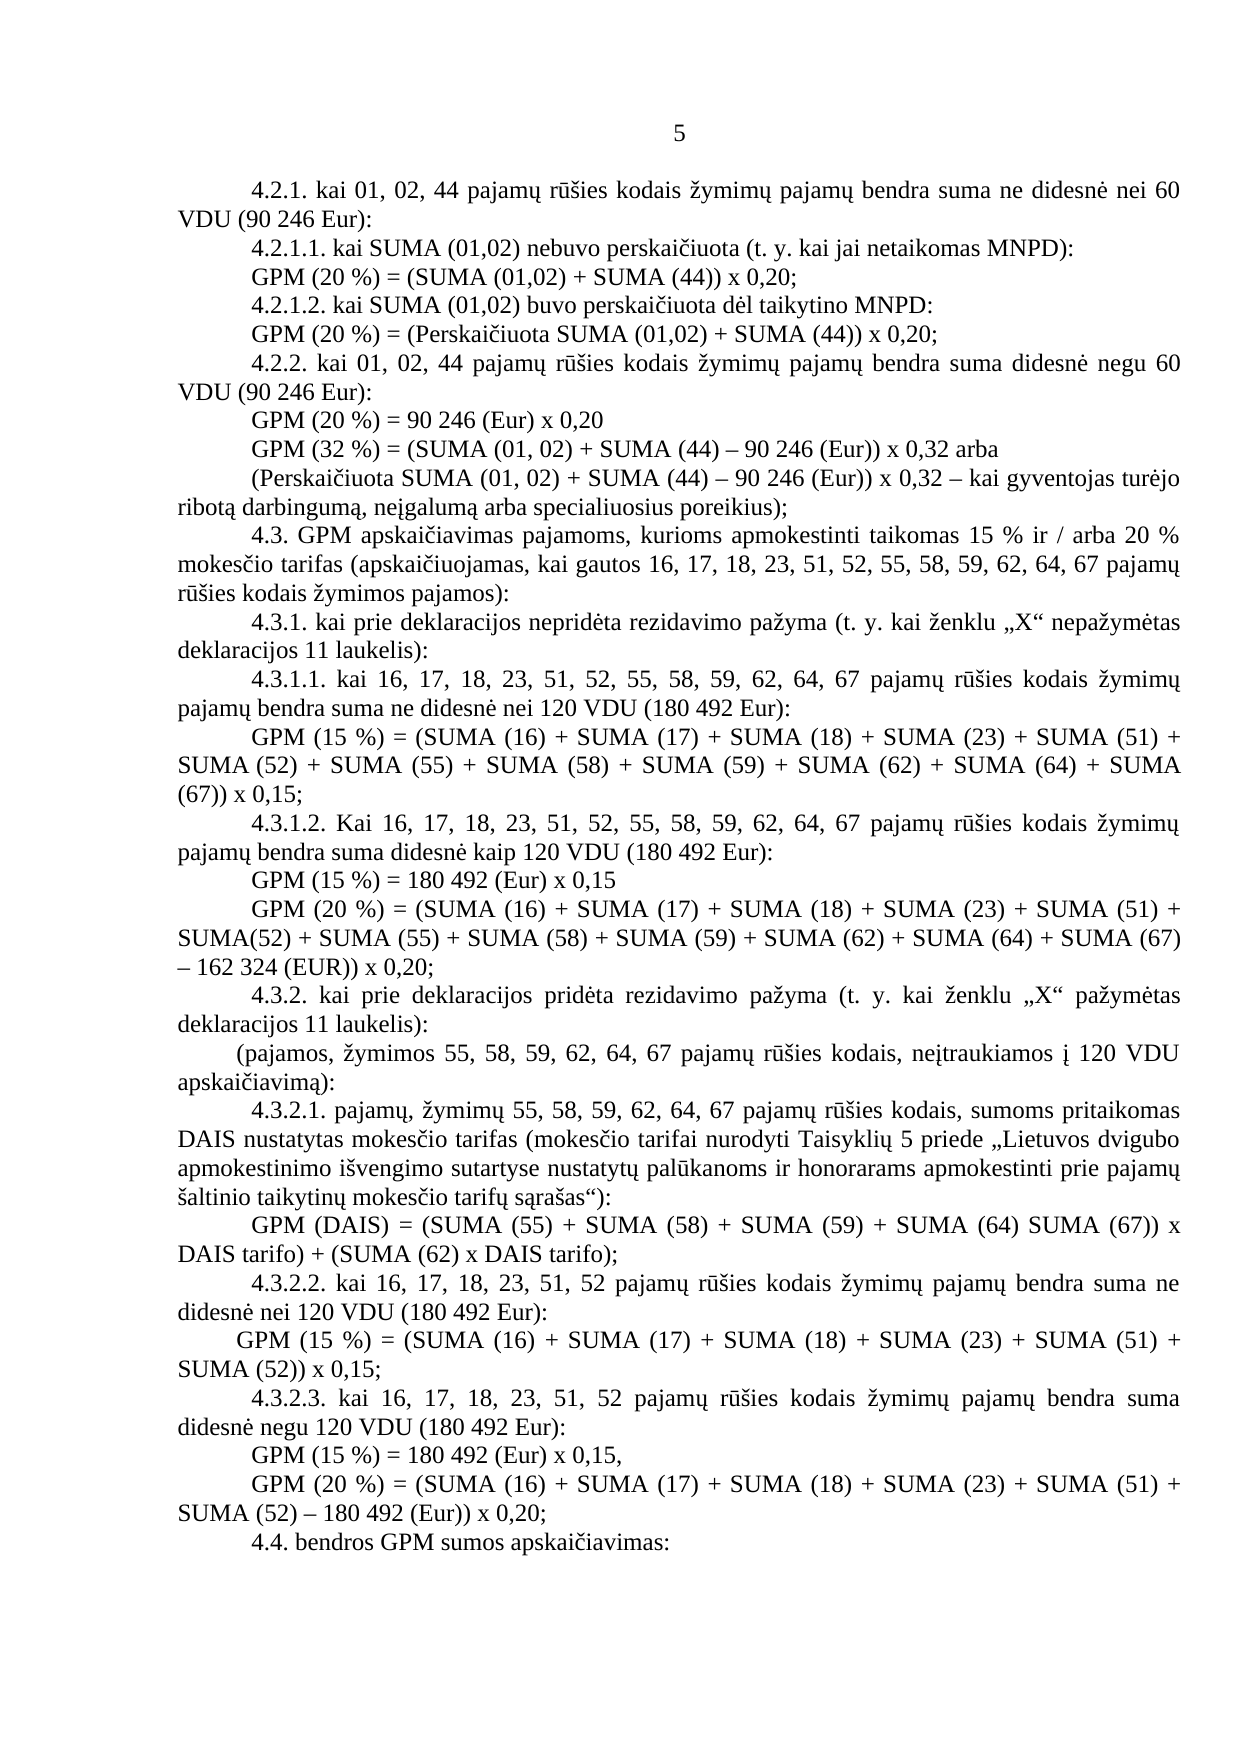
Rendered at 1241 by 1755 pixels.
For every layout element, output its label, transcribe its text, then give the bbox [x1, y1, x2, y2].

text 4.3.1.2. Kai 16, 17, 18, 23, 51, 52, 55, 58, 59, 62, 64, 67 pajamų rūšies kodais žymimų pajamų bendra suma didesnė kaip 120 VDU (180 492 Eur): [177, 808, 1181, 866]
text 4.3.1. kai prie deklaracijos nepridėta rezidavimo pažyma (t. y. kai ženklu „X“ nepažymėtas deklaracijos 11 laukelis): [177, 607, 1181, 664]
text 4.3.2.1. pajamų, žymimų 55, 58, 59, 62, 64, 67 pajamų rūšies kodais, sumoms pritaikomas DAIS nustatytas mokesčio tarifas (mokesčio tarifai nurodyti Taisyklių 5 priede „Lietuvos dvigubo apmokestinimo išvengimo sutartyse nustatytų palūkanoms ir honorarams apmokestinti prie pajamų šaltinio taikytinų mokesčio tarifų sąrašas“): [177, 1096, 1181, 1211]
text 4.3.2.3. kai 16, 17, 18, 23, 51, 52 pajamų rūšies kodais žymimų pajamų bendra suma didesnė negu 120 VDU (180 492 Eur): [177, 1383, 1181, 1441]
text 4.3.2. kai prie deklaracijos pridėta rezidavimo pažyma (t. y. kai ženklu „X“ pažymėtas deklaracijos 11 laukelis): [177, 981, 1181, 1038]
text 4.3.2.2. kai 16, 17, 18, 23, 51, 52 pajamų rūšies kodais žymimų pajamų bendra suma ne didesnė nei 120 VDU (180 492 Eur): [177, 1268, 1181, 1326]
text GPM (15 %) = 180 492 (Eur) x 0,15 [177, 866, 1181, 894]
text GPM (20 %) = (SUMA (16) + SUMA (17) + SUMA (18) + SUMA (23) + SUMA (51) + SUMA(52) + SUMA (55) + SUMA (58) + SUMA (59) + SUMA (62) + SUMA (64) + SUMA (67) – 162 324 (EUR)) x 0,20; [177, 894, 1181, 981]
text 4.2.1.2. kai SUMA (01,02) buvo perskaičiuota dėl taikytino MNPD: [177, 291, 1181, 319]
text GPM (15 %) = (SUMA (16) + SUMA (17) + SUMA (18) + SUMA (23) + SUMA (51) + SUMA (52) + SUMA (55) + SUMA (58) + SUMA (59) + SUMA (62) + SUMA (64) + SUMA (67)) x 0,15; [177, 722, 1181, 808]
text 4.2.1.1. kai SUMA (01,02) nebuvo perskaičiuota (t. y. kai jai netaikomas MNPD): [177, 233, 1181, 262]
text GPM (20 %) = (SUMA (01,02) + SUMA (44)) x 0,20; [177, 262, 1181, 291]
text 4.3.1.1. kai 16, 17, 18, 23, 51, 52, 55, 58, 59, 62, 64, 67 pajamų rūšies kodais žymimų pajamų bendra suma ne didesnė nei 120 VDU (180 492 Eur): [177, 664, 1181, 722]
text 4.3. GPM apskaičiavimas pajamoms, kurioms apmokestinti taikomas 15 % ir / arba 20 % mokesčio tarifas (apskaičiuojamas, kai gautos 16, 17, 18, 23, 51, 52, 55, 58, 59, 62, 64, 67 pajamų rūšies kodais žymimos pajamos): [177, 521, 1181, 607]
text GPM (32 %) = (SUMA (01, 02) + SUMA (44) – 90 246 (Eur)) x 0,32 arba [177, 434, 1181, 463]
text GPM (20 %) = (Perskaičiuota SUMA (01,02) + SUMA (44)) x 0,20; [177, 319, 1181, 348]
text GPM (15 %) = (SUMA (16) + SUMA (17) + SUMA (18) + SUMA (23) + SUMA (51) + SUMA (52)) x 0,15; [177, 1326, 1181, 1383]
text 4.2.2. kai 01, 02, 44 pajamų rūšies kodais žymimų pajamų bendra suma didesnė negu 60 VDU (90 246 Eur): [177, 348, 1181, 406]
text GPM (20 %) = (SUMA (16) + SUMA (17) + SUMA (18) + SUMA (23) + SUMA (51) + SUMA (52) – 180 492 (Eur)) x 0,20; [177, 1469, 1181, 1527]
text (Perskaičiuota SUMA (01, 02) + SUMA (44) – 90 246 (Eur)) x 0,32 – kai gyventojas turėjo ribotą darbingumą, neįgalumą arba specialiuosius poreikius); [177, 463, 1181, 521]
text 4.4. bendros GPM sumos apskaičiavimas: [177, 1527, 1181, 1556]
text (pajamos, žymimos 55, 58, 59, 62, 64, 67 pajamų rūšies kodais, neįtraukiamos į 120 VDU apskaičiavimą): [177, 1038, 1181, 1096]
text GPM (15 %) = 180 492 (Eur) x 0,15, [177, 1441, 1181, 1469]
text GPM (20 %) = 90 246 (Eur) x 0,20 [177, 406, 1181, 434]
text GPM (DAIS) = (SUMA (55) + SUMA (58) + SUMA (59) + SUMA (64) SUMA (67)) x DAIS tarifo) + (SUMA (62) x DAIS tarifo); [177, 1211, 1181, 1268]
text 4.2.1. kai 01, 02, 44 pajamų rūšies kodais žymimų pajamų bendra suma ne didesnė nei 60 VDU (90 246 Eur): [177, 176, 1181, 233]
